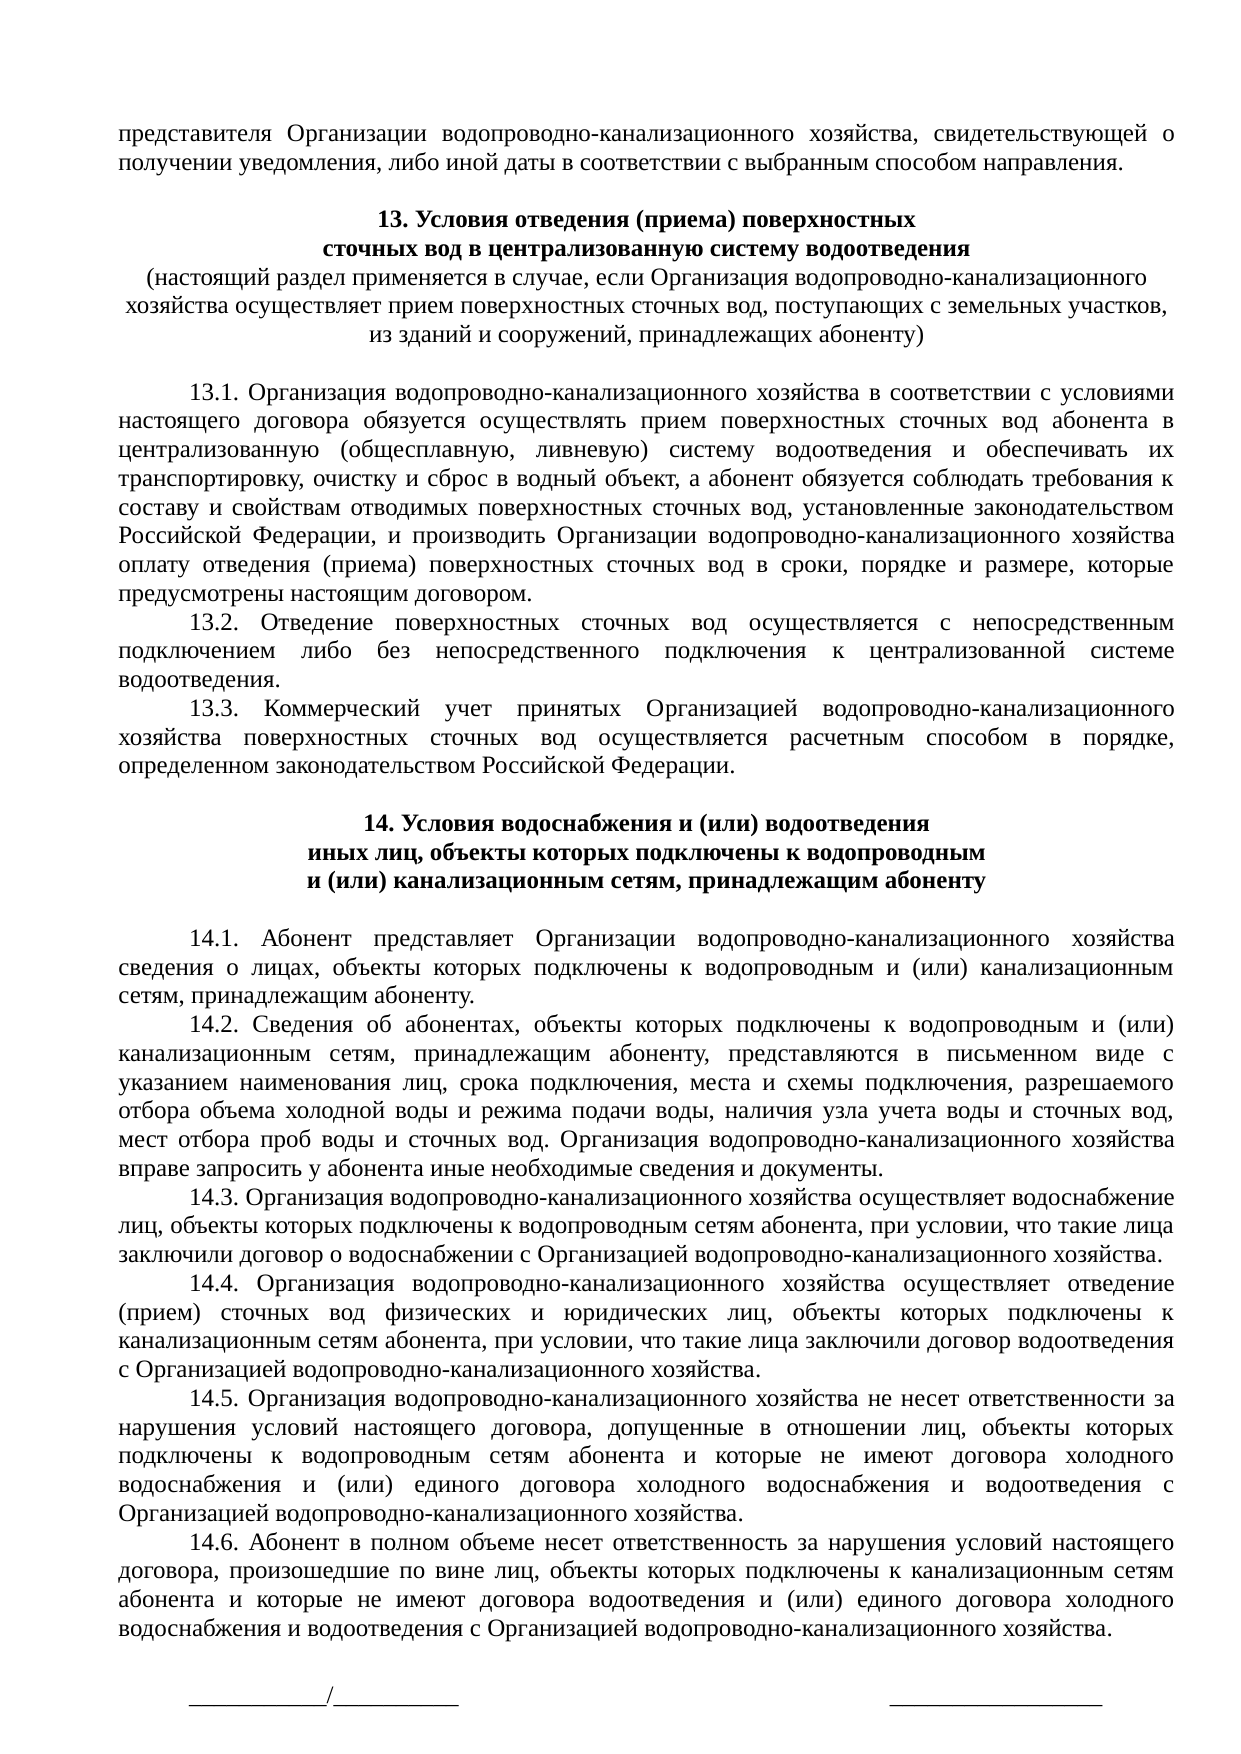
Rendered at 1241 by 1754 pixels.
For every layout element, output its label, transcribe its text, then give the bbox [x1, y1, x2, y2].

text 14.4. Организация водопроводно-канализационного хозяйства осуществляет отведение (прием) сточных вод физических и юридических лиц, объекты которых подключены к канализационным сетям абонента, при условии, что такие лица заключили договор водоотведения с Организацией водопроводно-канализационного хозяйства. [118, 1268, 1175, 1383]
text 13.1. Организация водопроводно-канализационного хозяйства в соответствии с условиями настоящего договора обязуется осуществлять прием поверхностных сточных вод абонента в централизованную (общесплавную, ливневую) систему водоотведения и обеспечивать их транспортировку, очистку и сброс в водный объект, а абонент обязуется соблюдать требования к составу и свойствам отводимых поверхностных сточных вод, установленные законодательством Российской Федерации, и производить Организации водопроводно-канализационного хозяйства оплату отведения (приема) поверхностных сточных вод в сроки, порядке и размере, которые предусмотрены настоящим договором. [118, 377, 1175, 607]
text 14. Условия водоснабжения и (или) водоотведения [118, 808, 1175, 837]
text сточных вод в централизованную систему водоотведения [118, 233, 1175, 262]
text 13.2. Отведение поверхностных сточных вод осуществляется с непосредственным подключением либо без непосредственного подключения к централизованной системе водоотведения. [118, 607, 1175, 693]
text 14.3. Организация водопроводно-канализационного хозяйства осуществляет водоснабжение лиц, объекты которых подключены к водопроводным сетям абонента, при условии, что такие лица заключили договор о водоснабжении с Организацией водопроводно-канализационного хозяйства. [118, 1182, 1175, 1268]
text представителя Организации водопроводно-канализационного хозяйства, свидетельствующей о получении уведомления, либо иной даты в соответствии с выбранным способом направления. [118, 118, 1175, 176]
text 13. Условия отведения (приема) поверхностных [118, 204, 1175, 233]
text 14.1. Абонент представляет Организации водопроводно-канализационного хозяйства сведения о лицах, объекты которых подключены к водопроводным и (или) канализационным сетям, принадлежащим абоненту. [118, 923, 1175, 1009]
text иных лиц, объекты которых подключены к водопроводным [118, 837, 1175, 866]
text 13.3. Коммерческий учет принятых Организацией водопроводно-канализационного хозяйства поверхностных сточных вод осуществляется расчетным способом в порядке, определенном законодательством Российской Федерации. [118, 693, 1175, 779]
text 14.2. Сведения об абонентах, объекты которых подключены к водопроводным и (или) канализационным сетям, принадлежащим абоненту, представляются в письменном виде с указанием наименования лиц, срока подключения, места и схемы подключения, разрешаемого отбора объема холодной воды и режима подачи воды, наличия узла учета воды и сточных вод, мест отбора проб воды и сточных вод. Организация водопроводно-канализационного хозяйства вправе запросить у абонента иные необходимые сведения и документы. [118, 1009, 1175, 1182]
text 14.6. Абонент в полном объеме несет ответственность за нарушения условий настоящего договора, произошедшие по вине лиц, объекты которых подключены к канализационным сетям абонента и которые не имеют договора водоотведения и (или) единого договора холодного водоснабжения и водоотведения с Организацией водопроводно-канализационного хозяйства. [118, 1527, 1175, 1642]
text (настоящий раздел применяется в случае, если Организация водопроводно-канализационного хозяйства осуществляет прием поверхностных сточных вод, поступающих с земельных участков, из зданий и сооружений, принадлежащих абоненту) [118, 262, 1175, 348]
text и (или) канализационным сетям, принадлежащим абоненту [118, 866, 1175, 894]
text 14.5. Организация водопроводно-канализационного хозяйства не несет ответственности за нарушения условий настоящего договора, допущенные в отношении лиц, объекты которых подключены к водопроводным сетям абонента и которые не имеют договора холодного водоснабжения и (или) единого договора холодного водоснабжения и водоотведения с Организацией водопроводно-канализационного хозяйства. [118, 1383, 1175, 1527]
